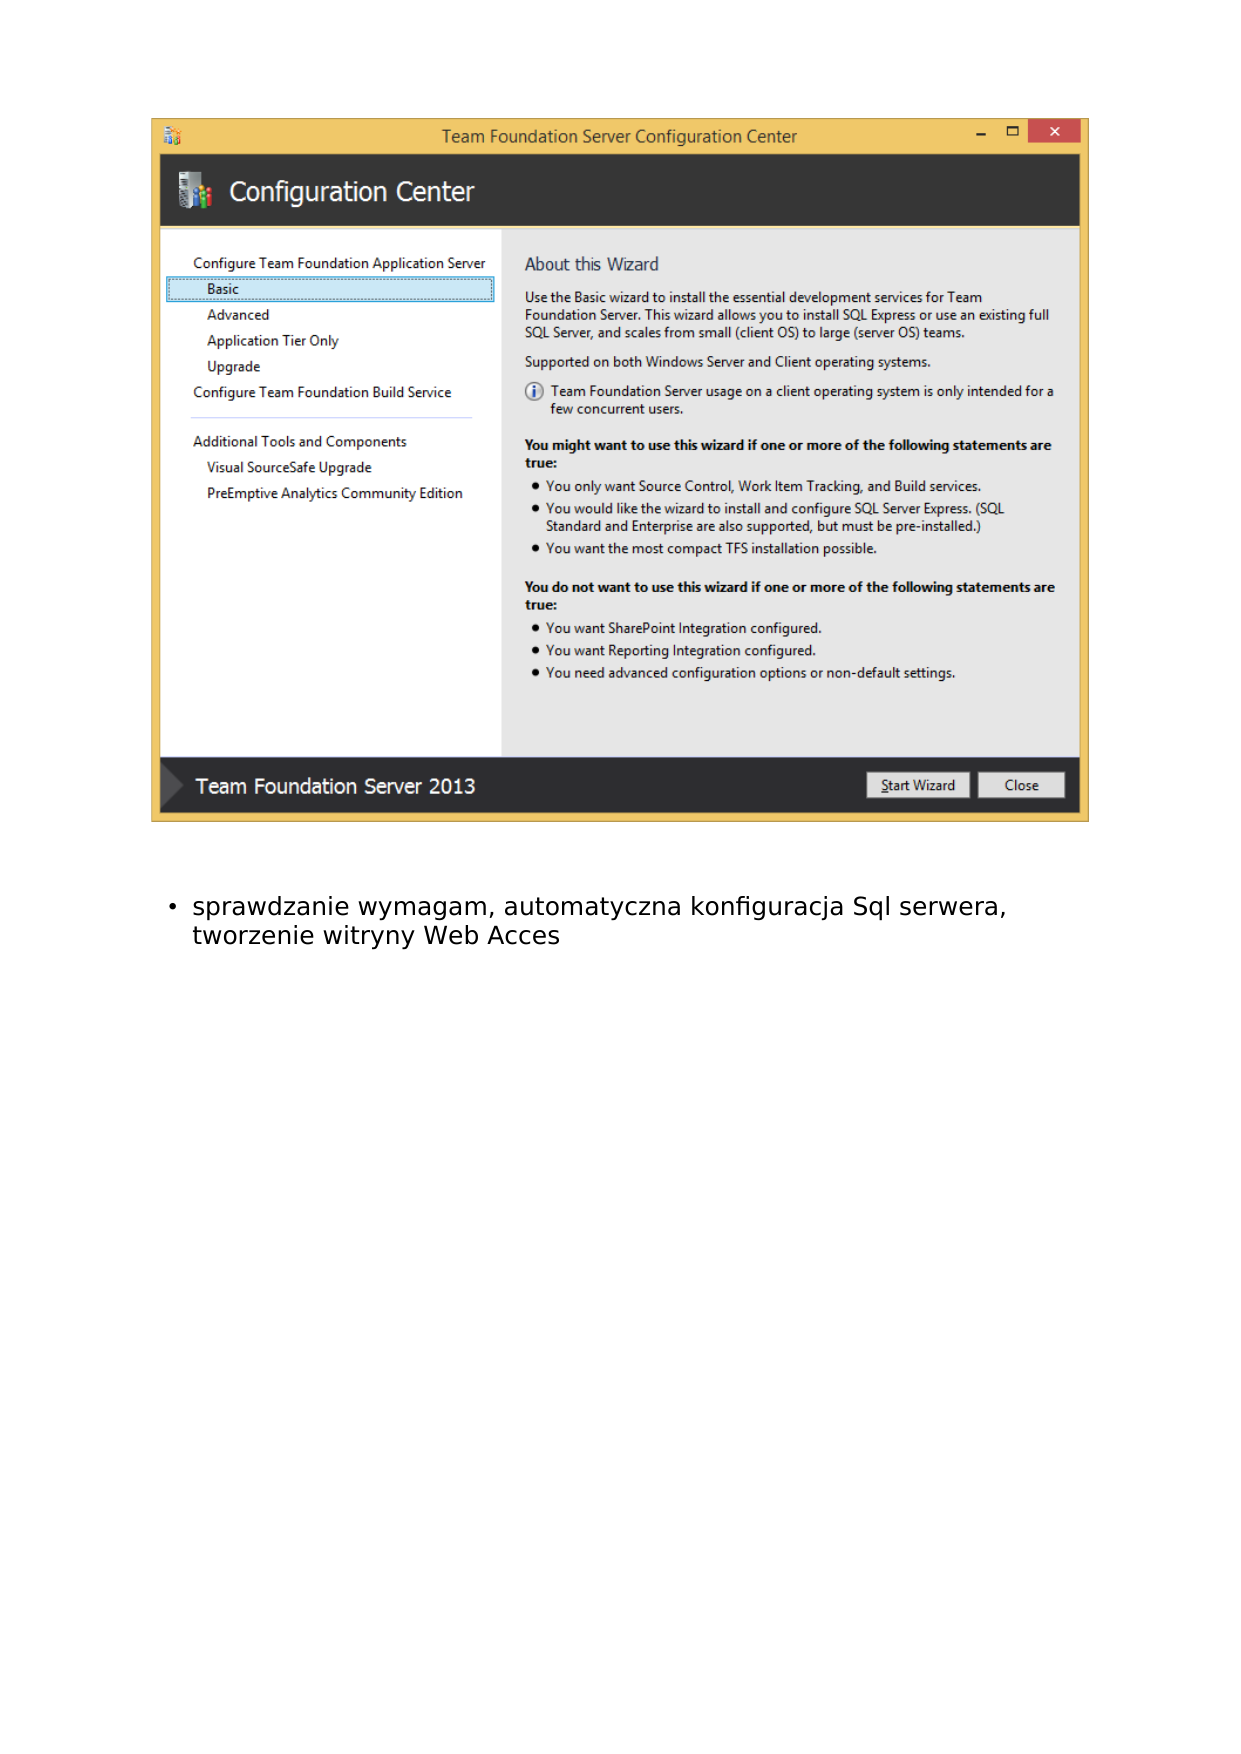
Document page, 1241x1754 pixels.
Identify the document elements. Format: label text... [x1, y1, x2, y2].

list sprawdzanie wymagam, automatyczna konfiguracja Sql serwera, tworzenie witryny Web Acces [177, 892, 1122, 951]
picture [151, 118, 1089, 822]
